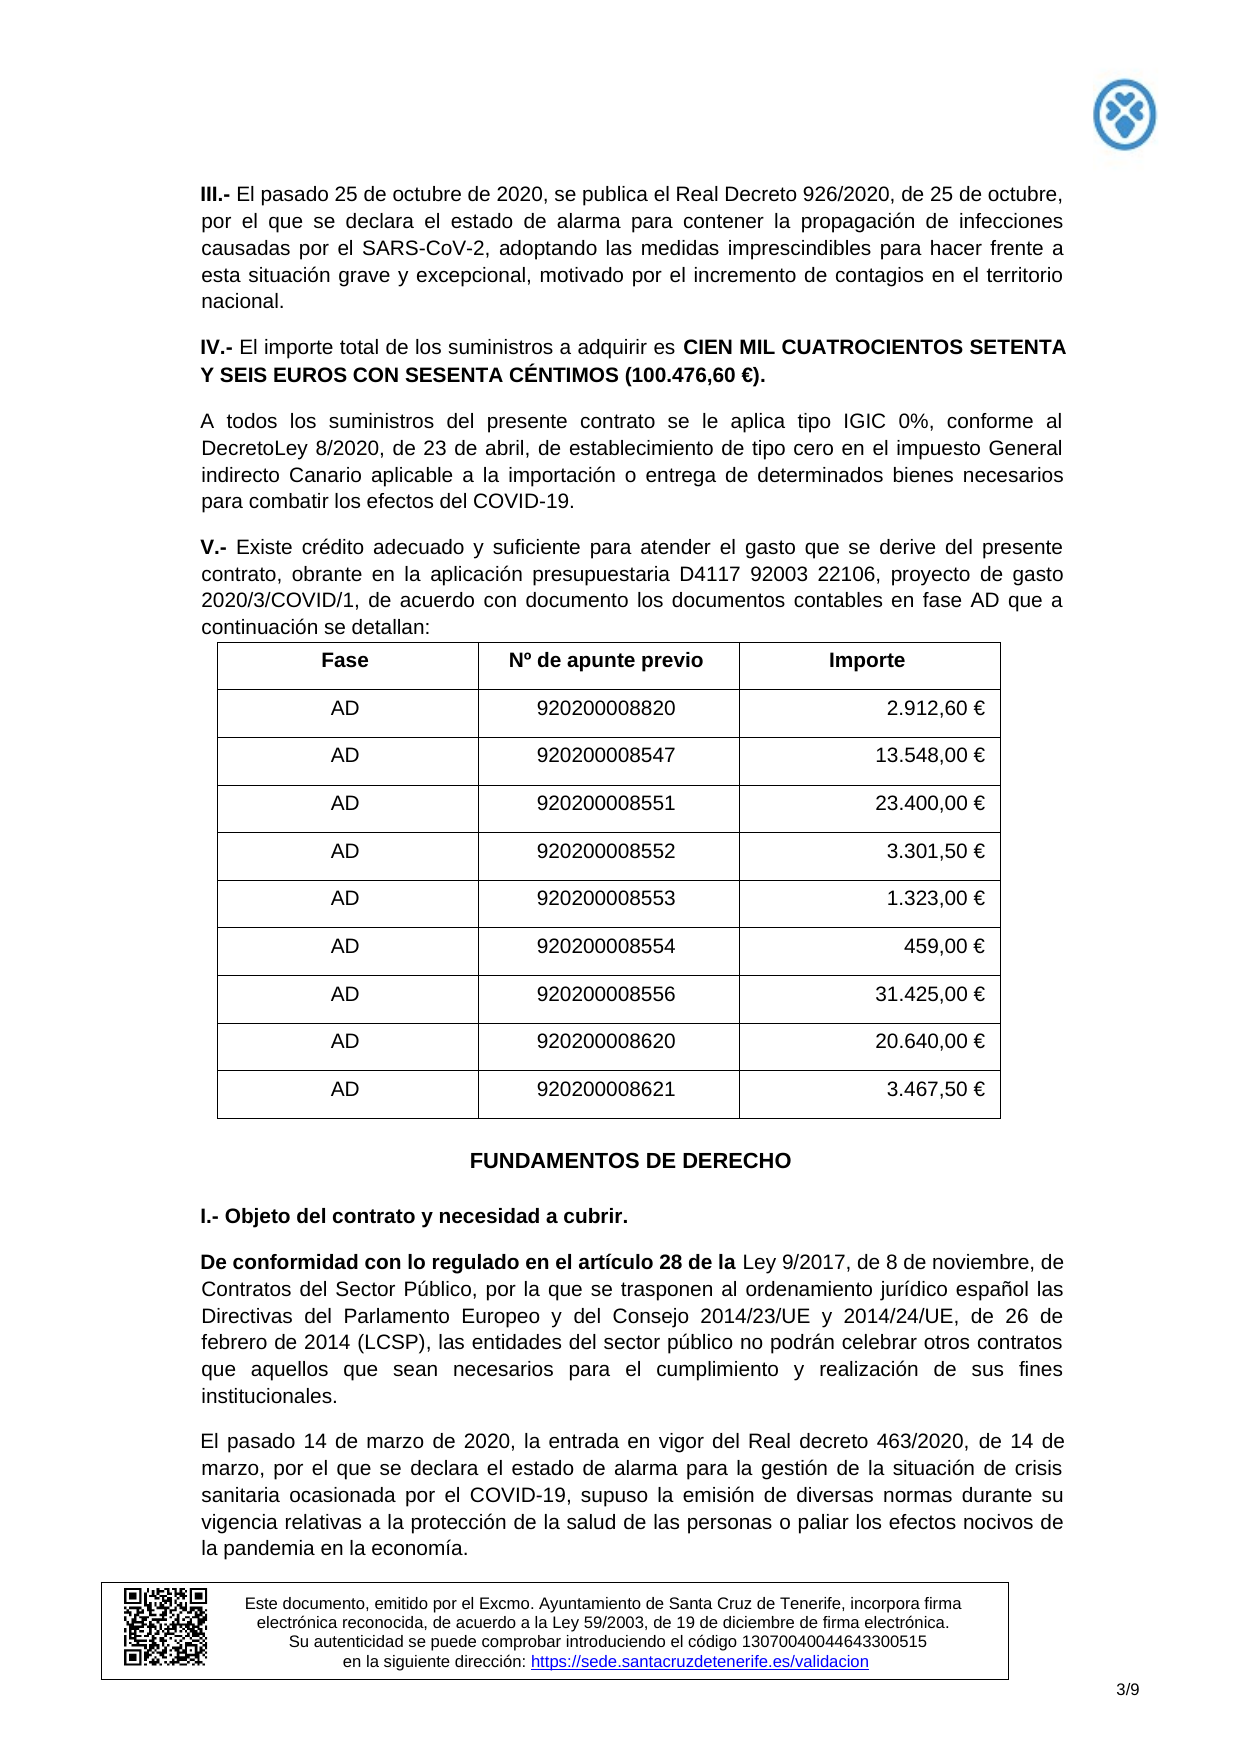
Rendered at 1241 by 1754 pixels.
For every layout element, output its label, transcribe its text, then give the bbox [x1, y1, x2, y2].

table_cell 920200008552 [479, 833, 739, 879]
table_cell AD [218, 690, 478, 737]
table_cell AD [218, 881, 478, 927]
table_header Nº de apunte previo [479, 643, 739, 689]
table_cell 1.323,00 € [740, 881, 1000, 927]
table_cell 920200008621 [479, 1071, 739, 1118]
text I.- Objeto del contrato y necesidad a cubrir. [200, 1203, 1067, 1227]
table_cell AD [218, 786, 478, 832]
table_header Importe [740, 643, 1000, 689]
table_cell AD [218, 738, 478, 784]
table_cell 20.640,00 € [740, 1024, 1000, 1070]
table_header Fase [218, 643, 478, 689]
text A todos los suministros del presente contrato se le aplica tipo IGIC 0%, conforme al DecretoLey 8/2020, de 23 de abril, de establecimiento de tipo cero en el impuesto General indirecto Canario aplicable a la importación o entrega de determinados bienes necesarios para combatir los efectos del COVID-19. [200, 409, 1064, 513]
table_cell 920200008551 [479, 786, 739, 832]
table_cell 2.912,60 € [740, 690, 1000, 737]
table_cell 920200008553 [479, 881, 739, 927]
table_cell AD [218, 1071, 478, 1118]
text III.- El pasado 25 de octubre de 2020, se publica el Real Decreto 926/2020, de 25 de octubre, por el que se declara el estado de alarma para contener la propagación de infecciones causadas por el SARS-CoV-2, adoptando las medidas imprescindibles para hacer frente a esta situación grave y excepcional, motivado por el incremento de contagios en el territorio nacional. [200, 182, 1064, 313]
table_cell 920200008620 [479, 1024, 739, 1070]
table_cell 920200008556 [479, 976, 739, 1022]
table_cell AD [218, 833, 478, 879]
table_cell 920200008554 [479, 928, 739, 975]
table_cell 31.425,00 € [740, 976, 1000, 1022]
text De conformidad con lo regulado en el artículo 28 de la Ley 9/2017, de 8 de noviembre, de Contratos del Sector Público, por la que se trasponen al ordenamiento jurídico español las Directivas del Parlamento Europeo y del Consejo 2014/23/UE y 2014/24/UE, de 26 de febrero de 2014 (LCSP), las entidades del sector público no podrán celebrar otros contratos que aquellos que sean necesarios para el cumplimiento y realización de sus fines institucionales. [200, 1250, 1064, 1408]
table_cell AD [218, 1024, 478, 1070]
text V.- Existe crédito adecuado y suficiente para atender el gasto que se derive del presente contrato, obrante en la aplicación presupuestaria D4117 92003 22106, proyecto de gasto 2020/3/COVID/1, de acuerdo con documento los documentos contables en fase AD que a continuación se detallan: [200, 535, 1064, 639]
table_cell AD [218, 976, 478, 1022]
table_cell 23.400,00 € [740, 786, 1000, 832]
table_cell 920200008820 [479, 690, 739, 737]
table_cell AD [218, 928, 478, 975]
subtitle FUNDAMENTOS DE DERECHO [200, 1148, 1067, 1173]
table_cell 459,00 € [740, 928, 1000, 975]
text IV.- El importe total de los suministros a adquirir es CIEN MIL CUATROCIENTOS SETENTA Y SEIS EUROS CON SESENTA CÉNTIMOS (100.476,60 €). [200, 335, 1067, 387]
table_cell 3.467,50 € [740, 1071, 1000, 1118]
table_cell 920200008547 [479, 738, 739, 784]
table_cell 3.301,50 € [740, 833, 1000, 879]
text El pasado 14 de marzo de 2020, la entrada en vigor del Real decreto 463/2020, de 14 de marzo, por el que se declara el estado de alarma para la gestión de la situación de crisis sanitaria ocasionada por el COVID-19, supuso la emisión de diversas normas durante su vigencia relativas a la protección de la salud de las personas o paliar los efectos nocivos de la pandemia en la economía. [200, 1429, 1064, 1560]
table_cell 13.548,00 € [740, 738, 1000, 784]
